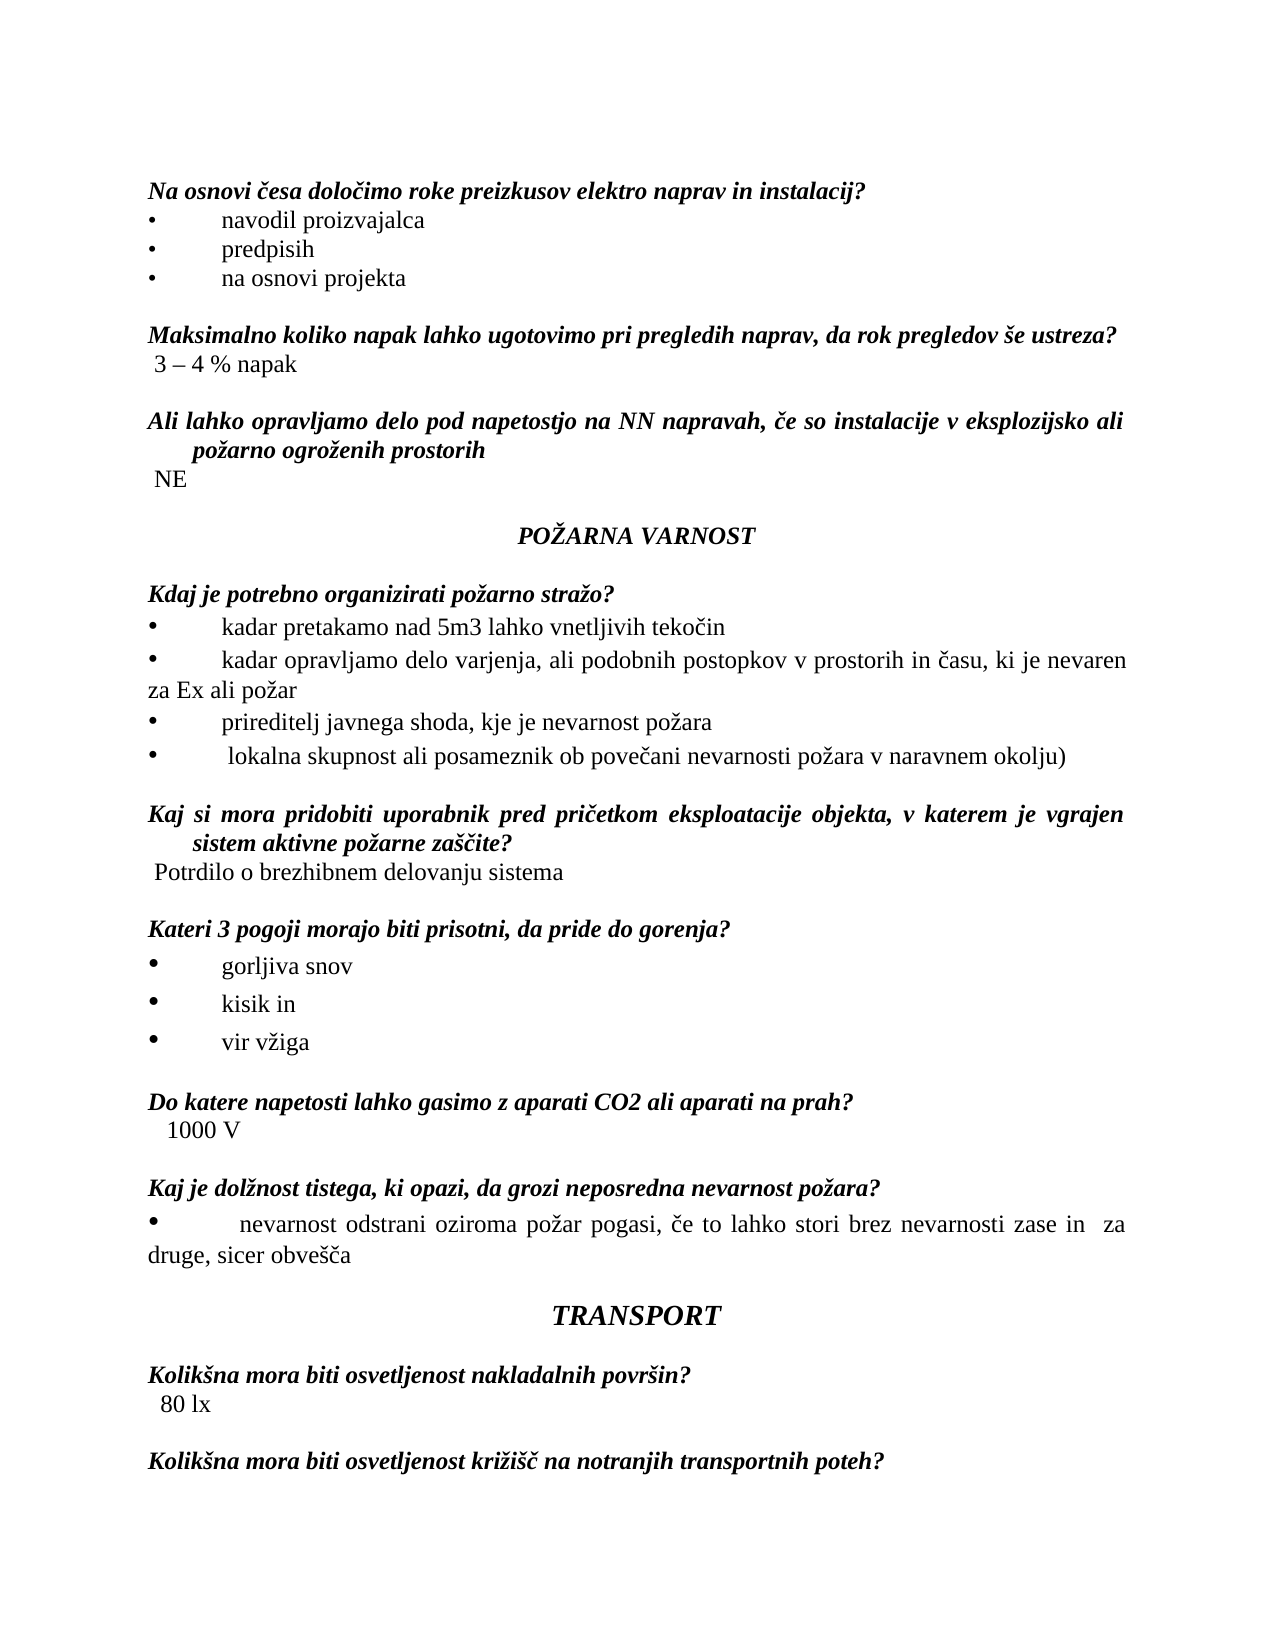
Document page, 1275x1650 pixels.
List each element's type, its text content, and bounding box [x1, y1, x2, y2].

subtitle navodil proizvajalca [148, 205, 1127, 234]
subtitle Kateri 3 pogoji morajo biti prisotni, da pride do gorenja? [148, 914, 1127, 943]
subtitle nevarnost odstrani oziroma požar pogasi, če to lahko stori brez nevarnosti zase in za druge, sicer obvešča [148, 1202, 1127, 1269]
subtitle Ali lahko opravljamo delo pod napetostjo na NN napravah, če so instalacije v eksplozijsko ali požarno ogroženih prostorih [148, 406, 1127, 464]
subtitle 80 lx [148, 1389, 1127, 1417]
subtitle lokalna skupnost ali posameznik ob povečani nevarnosti požara v naravnem okolju) [148, 737, 1127, 771]
subtitle Kolikšna mora biti osvetljenost križišč na notranjih transportnih poteh? [148, 1446, 1127, 1475]
subtitle Do katere napetosti lahko gasimo z aparati CO2 ali aparati na prah? [148, 1087, 1127, 1116]
subtitle 1000 V [148, 1116, 1127, 1144]
subtitle TRANSPORT [148, 1298, 1127, 1331]
subtitle Kaj je dolžnost tistega, ki opazi, da grozi neposredna nevarnost požara? [148, 1173, 1127, 1202]
subtitle Na osnovi česa določimo roke preizkusov elektro naprav in instalacij? [148, 176, 1127, 205]
subtitle kadar opravljamo delo varjenja, ali podobnih postopkov v prostorih in času, ki je nevaren za Ex ali požar [148, 641, 1127, 703]
subtitle Potrdilo o brezhibnem delovanju sistema [148, 857, 1127, 886]
subtitle 3 – 4 % napak [148, 349, 1127, 378]
subtitle Kolikšna mora biti osvetljenost nakladalnih površin? [148, 1360, 1127, 1389]
subtitle Kaj si mora pridobiti uporabnik pred pričetkom eksploatacije objekta, v katerem je vgrajen sistem aktivne požarne zaščite? [148, 799, 1127, 857]
subtitle Kdaj je potrebno organizirati požarno stražo? [148, 579, 1127, 608]
subtitle Maksimalno koliko napak lahko ugotovimo pri pregledih naprav, da rok pregledov še ustreza? [148, 320, 1127, 349]
subtitle gorljiva snov [148, 943, 1127, 981]
subtitle predpisih [148, 234, 1127, 263]
subtitle prireditelj javnega shoda, kje je nevarnost požara [148, 703, 1127, 737]
subtitle na osnovi projekta [148, 263, 1127, 291]
subtitle POŽARNA VARNOST [148, 521, 1127, 550]
subtitle kisik in [148, 981, 1127, 1020]
subtitle NE [148, 464, 1127, 493]
subtitle kadar pretakamo nad 5m3 lahko vnetljivih tekočin [148, 608, 1127, 641]
subtitle vir vžiga [148, 1020, 1127, 1058]
